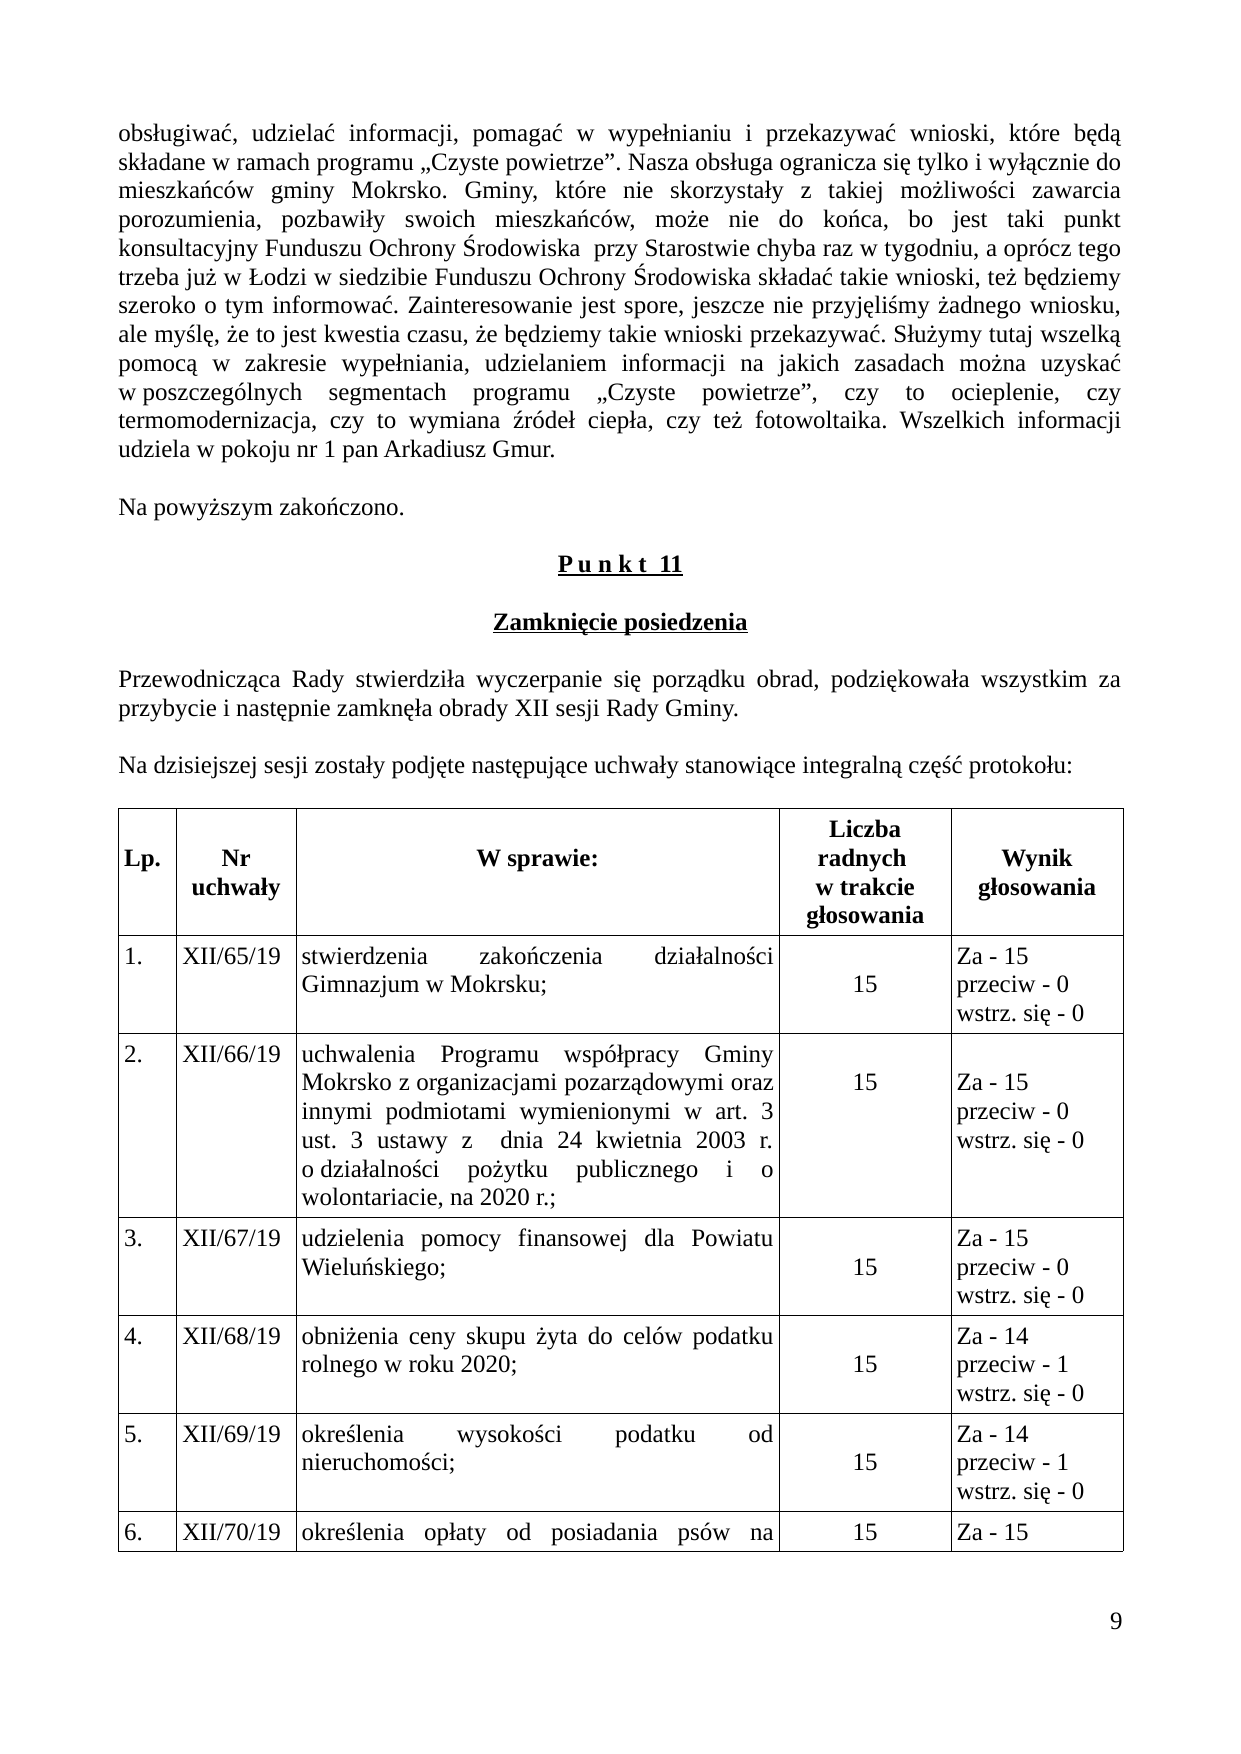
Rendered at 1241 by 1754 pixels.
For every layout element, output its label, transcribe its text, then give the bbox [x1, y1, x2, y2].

table_header Nr uchwały [177, 809, 296, 935]
table_cell 15 [780, 1512, 951, 1551]
table_cell XII/70/19 [177, 1512, 296, 1551]
table_cell XII/67/19 [177, 1218, 296, 1315]
table_cell 2. [119, 1034, 176, 1217]
table_cell Za - 15 [952, 1512, 1123, 1551]
text obsługiwać, udzielać informacji, pomagać w wypełnianiu i przekazywać wnioski, które będą składane w ramach programu „Czyste powietrze”. Nasza obsługa ogranicza się tylko i wyłącznie do mieszkańców gminy Mokrsko. Gminy, które nie skorzystały z takiej możliwości zawarcia porozumienia, pozbawiły swoich mieszkańców, może nie do końca, bo jest taki punkt konsultacyjny Funduszu Ochrony Środowiska przy Starostwie chyba raz w tygodniu, a oprócz tego trzeba już w Łodzi w siedzibie Funduszu Ochrony Środowiska składać takie wnioski, też będziemy szeroko o tym informować. Zainteresowanie jest spore, jeszcze nie przyjęliśmy żadnego wniosku, ale myślę, że to jest kwestia czasu, że będziemy takie wnioski przekazywać. Służymy tutaj wszelką pomocą w zakresie wypełniania, udzielaniem informacji na jakich zasadach można uzyskać w poszczególnych segmentach programu „Czyste powietrze”, czy to ocieplenie, czy termomodernizacja, czy to wymiana źródeł ciepła, czy też fotowoltaika. Wszelkich informacji udziela w pokoju nr 1 pan Arkadiusz Gmur. [118, 118, 1122, 463]
table_header W sprawie: [297, 809, 779, 935]
table_header Lp. [119, 809, 176, 935]
text Zamknięcie posiedzenia [118, 607, 1122, 636]
table_cell Za - 15 przeciw - 0 wstrz. się - 0 [952, 936, 1123, 1033]
table_cell 15 [780, 1316, 951, 1413]
table_cell XII/65/19 [177, 936, 296, 1033]
table_cell obniżenia ceny skupu żyta do celów podatku rolnego w roku 2020; [297, 1316, 779, 1413]
table_cell 5. [119, 1414, 176, 1511]
table_cell 4. [119, 1316, 176, 1413]
table_cell 15 [780, 1218, 951, 1315]
table_cell uchwalenia Programu współpracy Gminy Mokrsko z organizacjami pozarządowymi oraz innymi podmiotami wymienionymi w art. 3 ust. 3 ustawy z dnia 24 kwietnia 2003 r. o działalności pożytku publicznego i o wolontariacie, na 2020 r.; [297, 1034, 779, 1217]
table_cell określenia wysokości podatku od nieruchomości; [297, 1414, 779, 1511]
table_cell 3. [119, 1218, 176, 1315]
table_cell Za - 15 przeciw - 0 wstrz. się - 0 [952, 1034, 1123, 1217]
text Na powyższym zakończono. [118, 492, 1122, 521]
text P u n k t 11 [118, 549, 1122, 578]
text Przewodnicząca Rady stwierdziła wyczerpanie się porządku obrad, podziękowała wszystkim za przybycie i następnie zamknęła obrady XII sesji Rady Gminy. [118, 664, 1122, 722]
table_cell Za - 14 przeciw - 1 wstrz. się - 0 [952, 1316, 1123, 1413]
table_cell 15 [780, 936, 951, 1033]
table_cell określenia opłaty od posiadania psów na [297, 1512, 779, 1551]
table_cell XII/69/19 [177, 1414, 296, 1511]
table_cell 15 [780, 1034, 951, 1217]
table_cell 1. [119, 936, 176, 1033]
table_cell Za - 14 przeciw - 1 wstrz. się - 0 [952, 1414, 1123, 1511]
table_header Wynik głosowania [952, 809, 1123, 935]
table_cell udzielenia pomocy finansowej dla Powiatu Wieluńskiego; [297, 1218, 779, 1315]
text Na dzisiejszej sesji zostały podjęte następujące uchwały stanowiące integralną część protokołu: [118, 751, 1122, 779]
table_header Liczba radnych w trakcie głosowania [780, 809, 951, 935]
table_cell XII/68/19 [177, 1316, 296, 1413]
table_cell XII/66/19 [177, 1034, 296, 1217]
table_cell 15 [780, 1414, 951, 1511]
table_cell 6. [119, 1512, 176, 1551]
table_cell stwierdzenia zakończenia działalności Gimnazjum w Mokrsku; [297, 936, 779, 1033]
table_cell Za - 15 przeciw - 0 wstrz. się - 0 [952, 1218, 1123, 1315]
